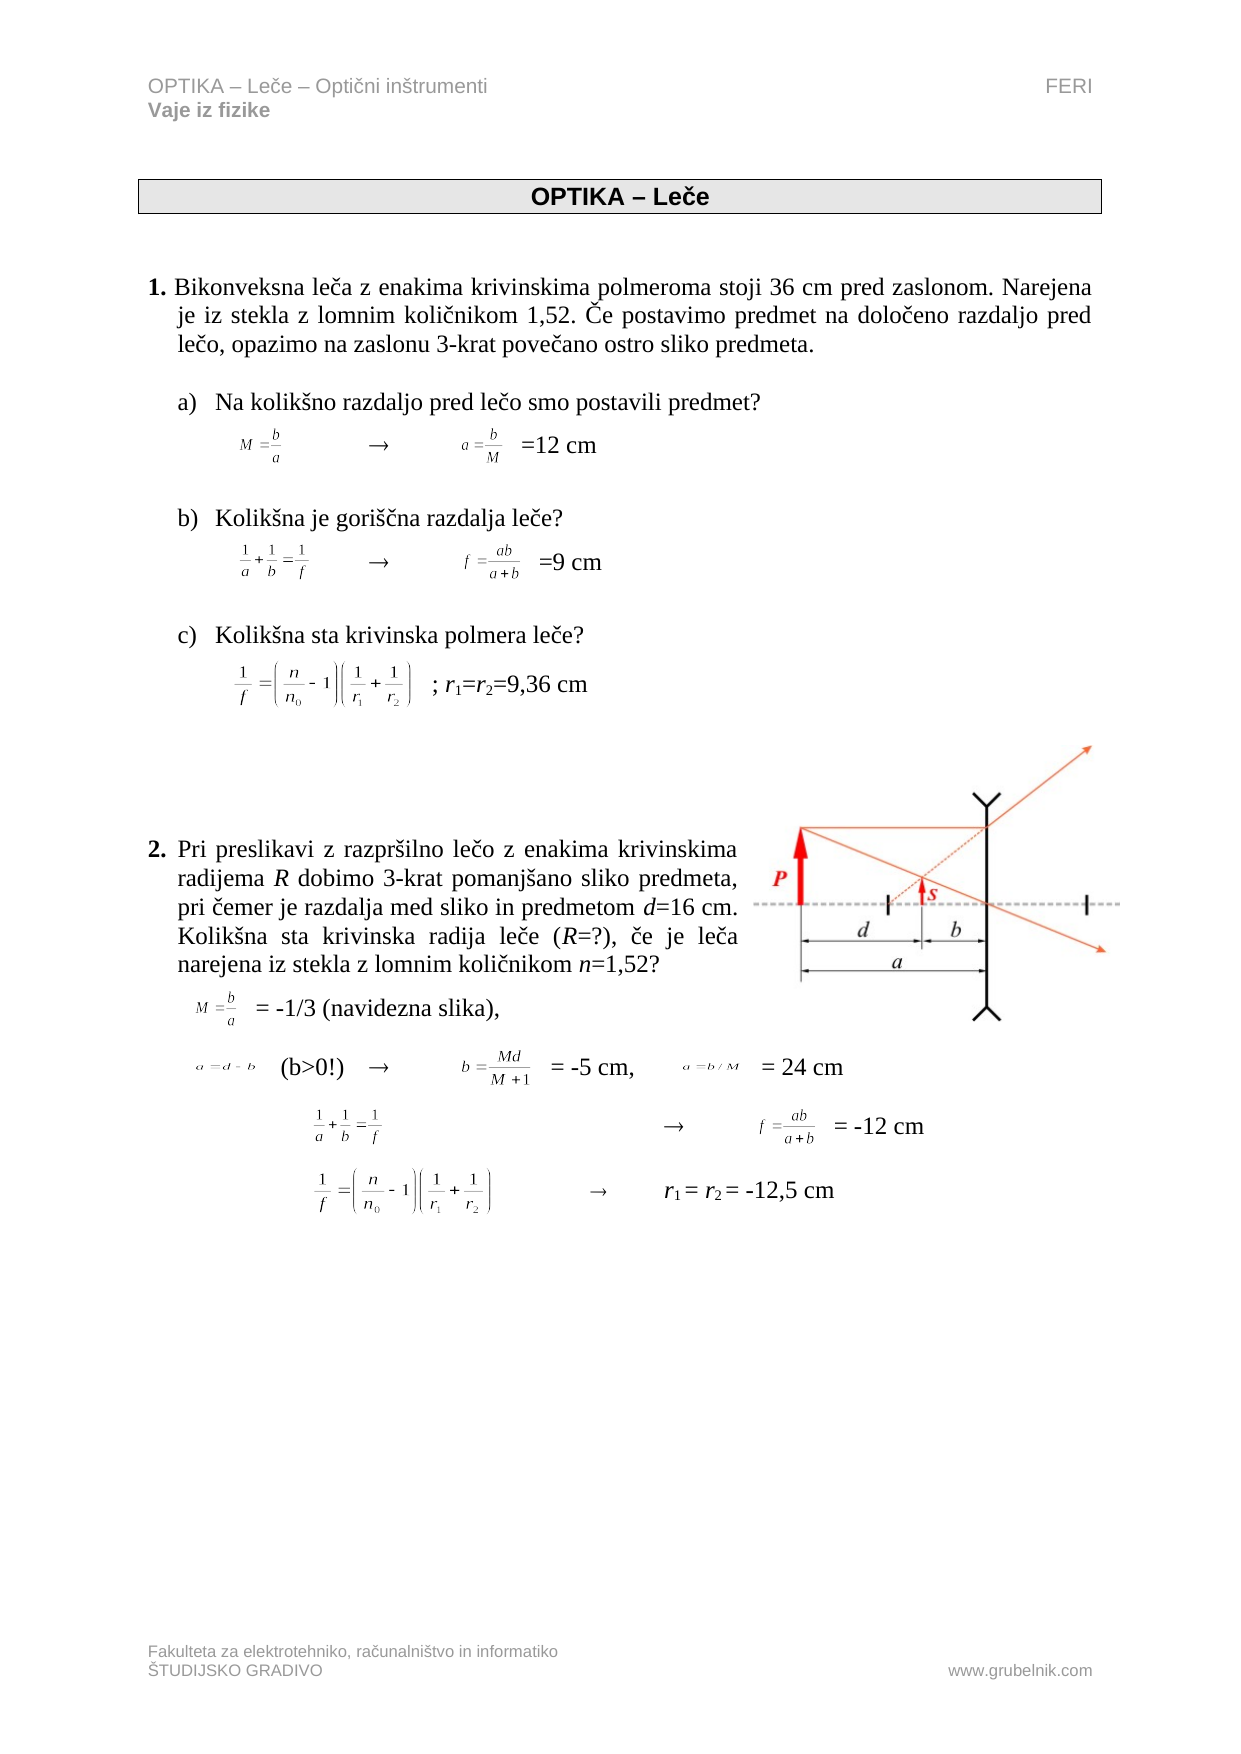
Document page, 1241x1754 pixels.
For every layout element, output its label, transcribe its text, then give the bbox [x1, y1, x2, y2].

text 1. Bikonveksna leča z enakima krivinskima polmeroma stoji 36 cm pred zaslonom. Narejena je iz stekla z lomnim količnikom 1,52. Če postavimo predmet na določeno razdaljo pred lečo, opazimo na zaslonu 3-krat povečano ostro sliko predmeta. [148, 272, 1093, 358]
text  = -12 cm [221, 1096, 1098, 1155]
text (b>0!)  = -5 cm, = 24 cm [148, 1037, 1098, 1096]
text  =9 cm [177, 532, 1093, 591]
text  =12 cm [177, 416, 1093, 474]
text 2. Pri preslikavi z razpršilno lečo z enakima krivinskima radijema R dobimo 3-krat pomanjšano sliko predmeta, pri čemer je razdalja med sliko in predmetom d=16 cm. Kolikšna sta krivinska radija leče (R=?), če je leča narejena iz stekla z lomnim količnikom n=1,52? [148, 834, 738, 978]
text OPTIKA – Leče [139, 180, 1101, 213]
list Na kolikšno razdaljo pred lečo smo postavili predmet? [177, 387, 1093, 416]
text = -1/3 (navidezna slika), [148, 978, 1098, 1037]
picture [753, 745, 1120, 1022]
text  r1 = r2 = -12,5 cm [221, 1155, 1098, 1226]
list Kolikšna je goriščna razdalja leče? [177, 503, 1093, 532]
text ; r1=r2=9,36 cm [215, 648, 1098, 719]
list Kolikšna sta krivinska polmera leče? [177, 620, 1093, 648]
